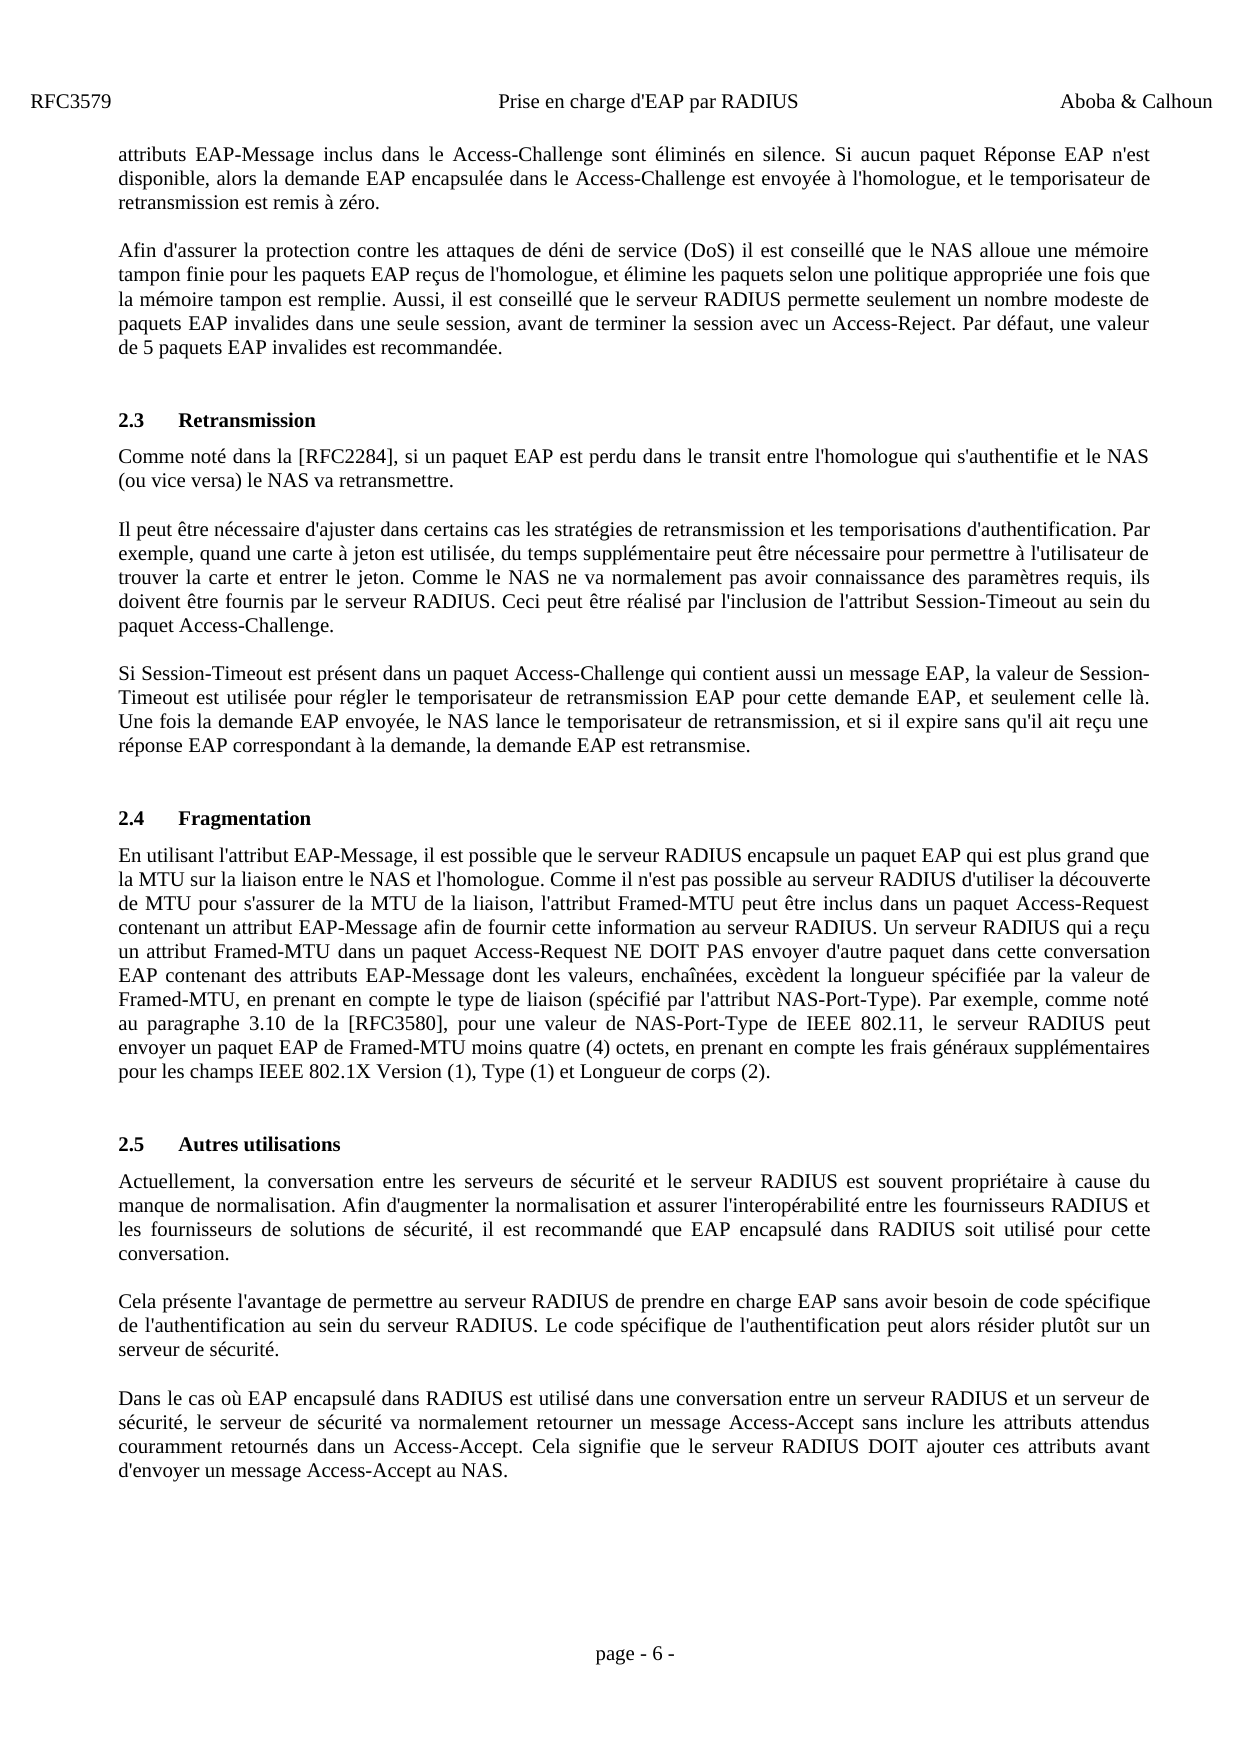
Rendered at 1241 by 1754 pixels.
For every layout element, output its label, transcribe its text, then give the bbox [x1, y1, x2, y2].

text Comme noté dans la [RFC2284], si un paquet EAP est perdu dans le transit entre l'homologue qui s'authentifie et le NAS (ou vice versa) le NAS va retransmettre. [118, 444, 1152, 492]
text Si Session-Timeout est présent dans un paquet Access-Challenge qui contient aussi un message EAP, la valeur de Session-Timeout est utilisée pour régler le temporisateur de retransmission EAP pour cette demande EAP, et seulement celle là. Une fois la demande EAP envoyée, le NAS lance le temporisateur de retransmission, et si il expire sans qu'il ait reçu une réponse EAP correspondant à la demande, la demande EAP est retransmise. [118, 661, 1152, 757]
text Afin d'assurer la protection contre les attaques de déni de service (DoS) il est conseillé que le NAS alloue une mémoire tampon finie pour les paquets EAP reçus de l'homologue, et élimine les paquets selon une politique appropriée une fois que la mémoire tampon est remplie. Aussi, il est conseillé que le serveur RADIUS permette seulement un nombre modeste de paquets EAP invalides dans une seule session, avant de terminer la session avec un Access-Reject. Par défaut, une valeur de 5 paquets EAP invalides est recommandée. [118, 238, 1152, 359]
text Cela présente l'avantage de permettre au serveur RADIUS de prendre en charge EAP sans avoir besoin de code spécifique de l'authentification au sein du serveur RADIUS. Le code spécifique de l'authentification peut alors résider plutôt sur un serveur de sécurité. [118, 1289, 1152, 1361]
subtitle 2.5 Autres utilisations [118, 1132, 1152, 1156]
text Actuellement, la conversation entre les serveurs de sécurité et le serveur RADIUS est souvent propriétaire à cause du manque de normalisation. Afin d'augmenter la normalisation et assurer l'interopérabilité entre les fournisseurs RADIUS et les fournisseurs de solutions de sécurité, il est recommandé que EAP encapsulé dans RADIUS soit utilisé pour cette conversation. [118, 1169, 1152, 1265]
text attributs EAP-Message inclus dans le Access-Challenge sont éliminés en silence. Si aucun paquet Réponse EAP n'est disponible, alors la demande EAP encapsulée dans le Access-Challenge est envoyée à l'homologue, et le temporisateur de retransmission est remis à zéro. [118, 142, 1152, 214]
subtitle 2.3 Retransmission [118, 408, 1152, 432]
subtitle 2.4 Fragmentation [118, 806, 1152, 830]
text Dans le cas où EAP encapsulé dans RADIUS est utilisé dans une conversation entre un serveur RADIUS et un serveur de sécurité, le serveur de sécurité va normalement retourner un message Access-Accept sans inclure les attributs attendus couramment retournés dans un Access-Accept. Cela signifie que le serveur RADIUS DOIT ajouter ces attributs avant d'envoyer un message Access-Accept au NAS. [118, 1386, 1152, 1482]
text Il peut être nécessaire d'ajuster dans certains cas les stratégies de retransmission et les temporisations d'authentification. Par exemple, quand une carte à jeton est utilisée, du temps supplémentaire peut être nécessaire pour permettre à l'utilisateur de trouver la carte et entrer le jeton. Comme le NAS ne va normalement pas avoir connaissance des paramètres requis, ils doivent être fournis par le serveur RADIUS. Ceci peut être réalisé par l'inclusion de l'attribut Session-Timeout au sein du paquet Access-Challenge. [118, 516, 1152, 637]
text En utilisant l'attribut EAP-Message, il est possible que le serveur RADIUS encapsule un paquet EAP qui est plus grand que la MTU sur la liaison entre le NAS et l'homologue. Comme il n'est pas possible au serveur RADIUS d'utiliser la découverte de MTU pour s'assurer de la MTU de la liaison, l'attribut Framed-MTU peut être inclus dans un paquet Access-Request contenant un attribut EAP-Message afin de fournir cette information au serveur RADIUS. Un serveur RADIUS qui a reçu un attribut Framed-MTU dans un paquet Access-Request NE DOIT PAS envoyer d'autre paquet dans cette conversation EAP contenant des attributs EAP-Message dont les valeurs, enchaînées, excèdent la longueur spécifiée par la valeur de Framed-MTU, en prenant en compte le type de liaison (spécifié par l'attribut NAS-Port-Type). Par exemple, comme noté au paragraphe 3.10 de la [RFC3580], pour une valeur de NAS-Port-Type de IEEE 802.11, le serveur RADIUS peut envoyer un paquet EAP de Framed-MTU moins quatre (4) octets, en prenant en compte les frais généraux supplémentaires pour les champs IEEE 802.1X Version (1), Type (1) et Longueur de corps (2). [118, 843, 1152, 1083]
